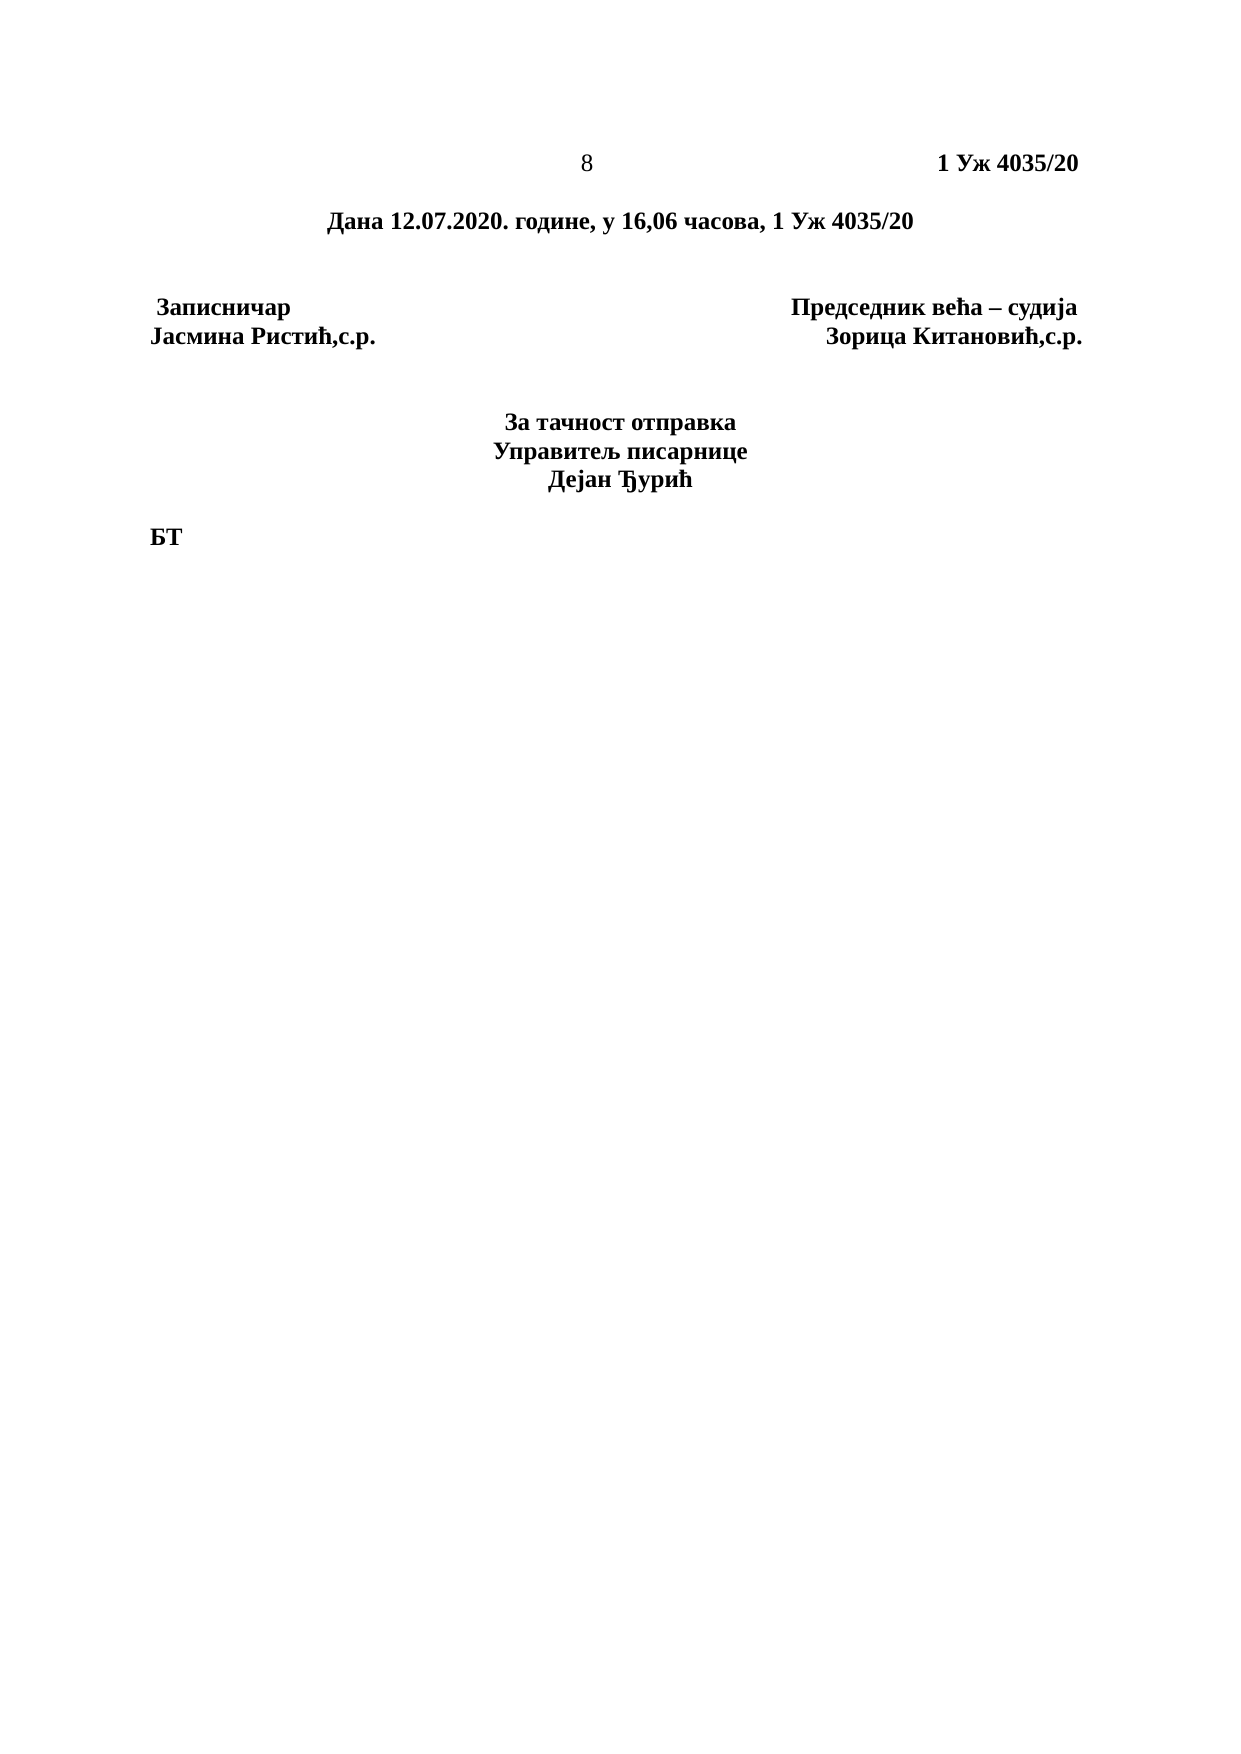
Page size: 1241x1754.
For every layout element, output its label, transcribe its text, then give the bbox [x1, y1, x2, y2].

text За тачност отправка [150, 407, 1091, 436]
text БТ [150, 522, 1091, 551]
text Дана 12.07.2020. године, у 16,06 часова, 1 Уж 4035/20 [150, 206, 1091, 234]
text Управитељ писарнице [150, 436, 1091, 464]
text Јасмина Ристић,с.р. Зорица Китановић,с.р. [150, 321, 1091, 349]
text Дејан Ђурић [150, 464, 1091, 493]
text Записничар Председник већа – судија [150, 292, 1091, 321]
